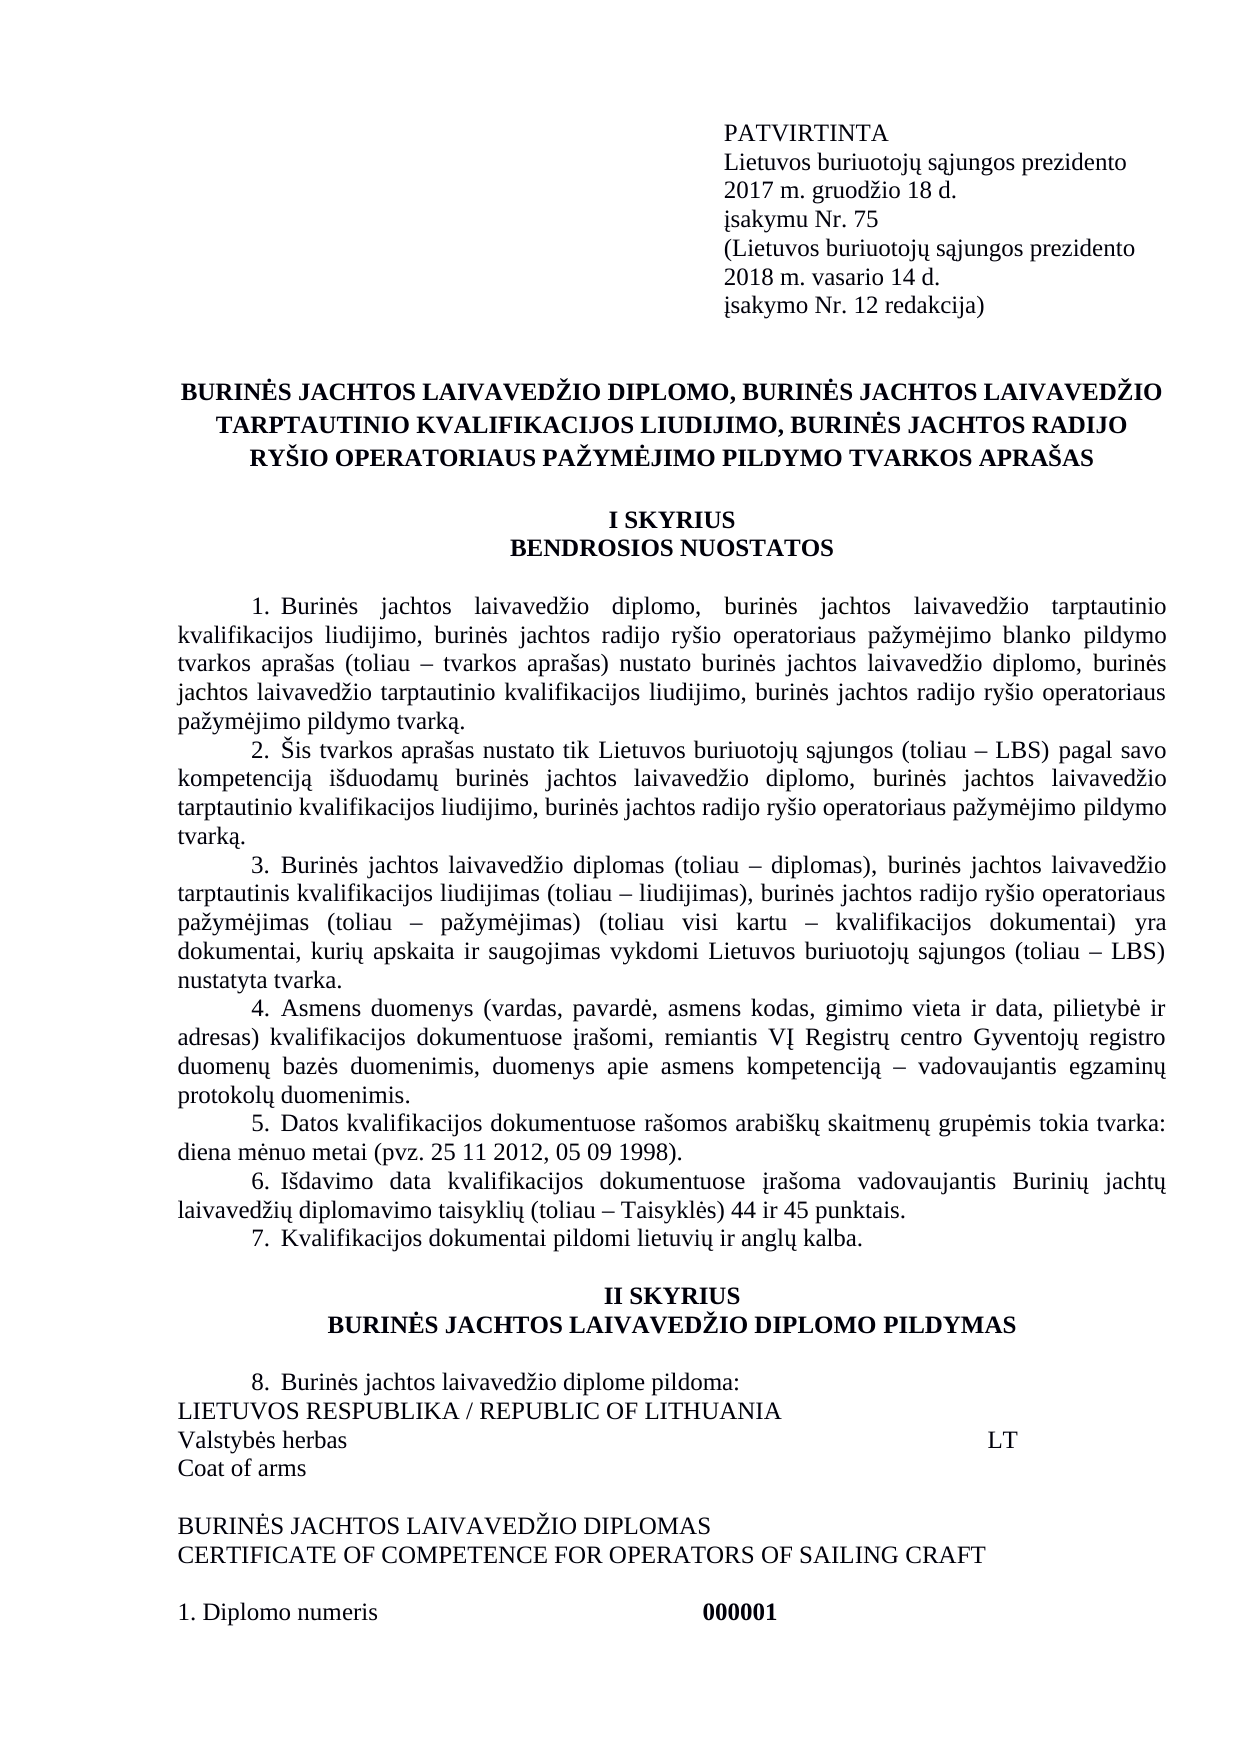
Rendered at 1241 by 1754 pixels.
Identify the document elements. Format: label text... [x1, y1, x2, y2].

text 3. Burinės jachtos laivavedžio diplomas (toliau – diplomas), burinės jachtos laivavedžio tarptautinis kvalifikacijos liudijimas (toliau – liudijimas), burinės jachtos radijo ryšio operatoriaus pažymėjimas (toliau – pažymėjimas) (toliau visi kartu – kvalifikacijos dokumentai) yra dokumentai, kurių apskaita ir saugojimas vykdomi Lietuvos buriuotojų sąjungos (toliau – LBS) nustatyta tvarka. [177, 850, 1167, 993]
text 4. Asmens duomenys (vardas, pavardė, asmens kodas, gimimo vieta ir data, pilietybė ir adresas) kvalifikacijos dokumentuose įrašomi, remiantis VĮ Registrų centro Gyventojų registro duomenų bazės duomenimis, duomenys apie asmens kompetenciją – vadovaujantis egzaminų protokolų duomenimis. [177, 993, 1167, 1108]
text 2018 m. vasario 14 d. [723, 262, 1167, 291]
text I SKYRIUS [177, 505, 1167, 533]
text 6. Išdavimo data kvalifikacijos dokumentuose įrašoma vadovaujantis Burinių jachtų laivavedžių diplomavimo taisyklių (toliau – Taisyklės) 44 ir 45 punktais. [177, 1166, 1167, 1223]
text įsakymu Nr. 75 [723, 204, 1167, 233]
text 2. Šis tvarkos aprašas nustato tik Lietuvos buriuotojų sąjungos (toliau – LBS) pagal savo kompetenciją išduodamų burinės jachtos laivavedžio diplomo, burinės jachtos laivavedžio tarptautinio kvalifikacijos liudijimo, burinės jachtos radijo ryšio operatoriaus pažymėjimo pildymo tvarką. [177, 735, 1167, 850]
text PATVIRTINTA [723, 118, 1167, 147]
text 5. Datos kvalifikacijos dokumentuose rašomos arabiškų skaitmenų grupėmis tokia tvarka: diena mėnuo metai (pvz. 25 11 2012, 05 09 1998). [177, 1108, 1167, 1166]
text LIETUVOS RESPUBLIKA / REPUBLIC OF LITHUANIA [177, 1396, 1167, 1425]
text BURINĖS JACHTOS LAIVAVEDŽIO DIPLOMO PILDYMAS [177, 1310, 1167, 1338]
text 2017 m. gruodžio 18 d. [723, 176, 1167, 204]
text 7. Kvalifikacijos dokumentai pildomi lietuvių ir anglų kalba. [177, 1223, 1167, 1252]
text 8. Burinės jachtos laivavedžio diplome pildoma: [177, 1367, 1167, 1396]
text 1. Burinės jachtos laivavedžio diplomo, burinės jachtos laivavedžio tarptautinio kvalifikacijos liudijimo, burinės jachtos radijo ryšio operatoriaus pažymėjimo blanko pildymo tvarkos aprašas (toliau – tvarkos aprašas) nustato burinės jachtos laivavedžio diplomo, burinės jachtos laivavedžio tarptautinio kvalifikacijos liudijimo, burinės jachtos radijo ryšio operatoriaus pažymėjimo pildymo tvarką. [177, 591, 1167, 735]
text BENDROSIOS NUOSTATOS [177, 533, 1167, 562]
text BURINĖS JACHTOS LAIVAVEDŽIO DIPLOMAS [177, 1511, 1167, 1540]
text Valstybės herbas LT [177, 1425, 1167, 1453]
text BURINĖS JACHTOS LAIVAVEDŽIO DIPLOMO, BURINĖS JACHTOS LAIVAVEDŽIO TARPTAUTINIO KVALIFIKACIJOS LIUDIJIMO, BURINĖS JACHTOS RADIJO RYŠIO OPERATORIAUS PAŽYMĖJIMO PILDYMO TVARKOS APRAŠAS [177, 377, 1167, 472]
text II SKYRIUS [177, 1281, 1167, 1310]
text Lietuvos buriuotojų sąjungos prezidento [723, 147, 1167, 176]
text 1. Diplomo numeris 000001 [177, 1597, 1167, 1626]
text įsakymo Nr. 12 redakcija) [723, 291, 1167, 319]
text CERTIFICATE OF COMPETENCE FOR OPERATORS OF SAILING CRAFT [177, 1540, 1167, 1568]
text Coat of arms [177, 1453, 1167, 1482]
text (Lietuvos buriuotojų sąjungos prezidento [723, 233, 1167, 262]
